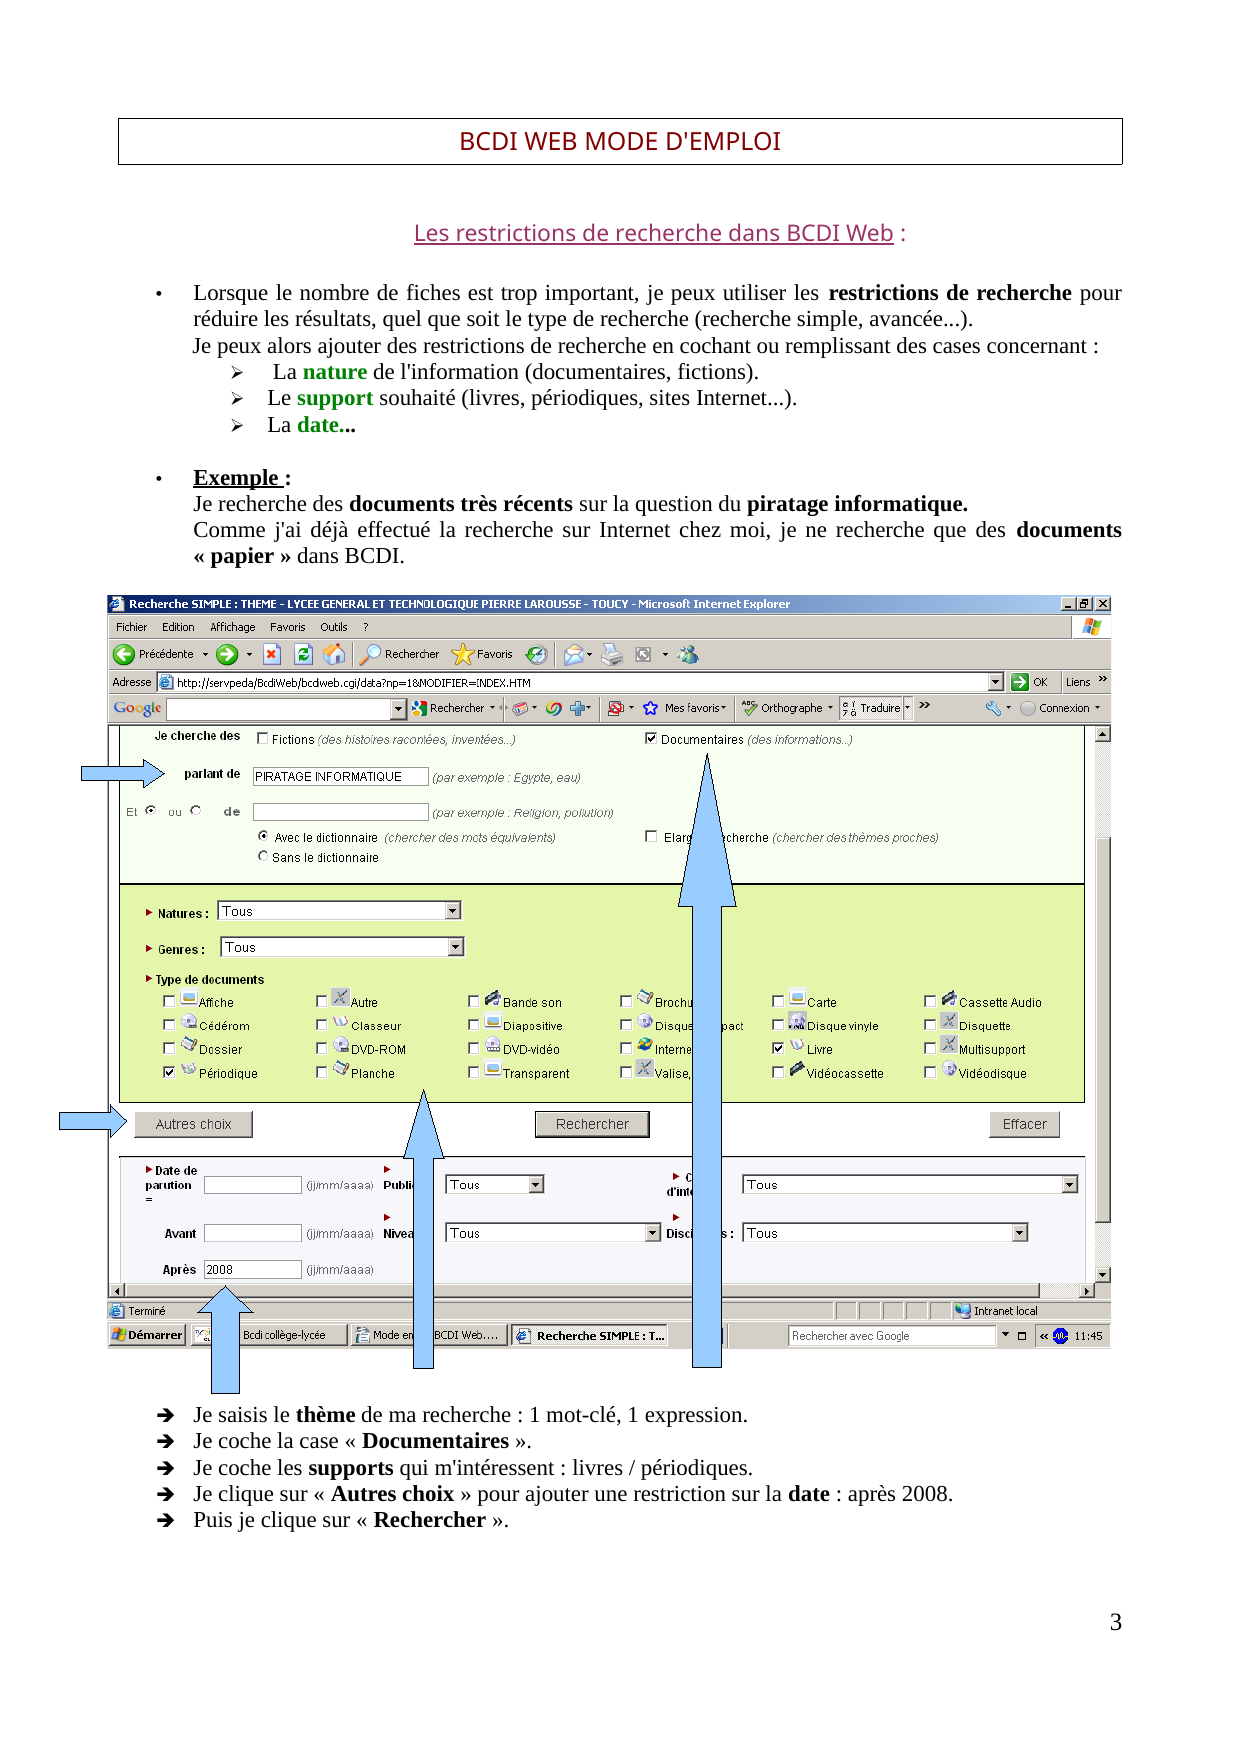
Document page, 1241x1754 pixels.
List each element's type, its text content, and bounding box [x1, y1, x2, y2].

picture [107, 595, 1112, 1349]
list Exemple : [156, 463, 1122, 490]
list Je recherche des documents très récents sur la question du piratage informatique. [156, 490, 1122, 516]
list Comme j'ai déjà effectué la recherche sur Internet chez moi, je ne recherche que des documents « papier » dans BCDI. [156, 516, 1122, 569]
list La nature de l'information (documentaires, fictions). [229, 358, 1122, 384]
list Je clique sur « Autres choix » pour ajouter une restriction sur la date : après 2008. [156, 1480, 1122, 1506]
list Le support souhaité (livres, périodiques, sites Internet...). [229, 384, 1122, 411]
text Les restrictions de recherche dans BCDI Web : [118, 217, 1122, 248]
list Je coche les supports qui m'intéressent : livres / périodiques. [156, 1453, 1122, 1480]
table_header BCDI WEB MODE D'EMPLOI [119, 119, 1122, 164]
list Lorsque le nombre de fiches est trop important, je peux utiliser les restrictions de recherche pour réduire les résultats, quel que soit le type de recherche (recherche simple, avancée...). [156, 279, 1122, 332]
list Je coche la case « Documentaires ». [156, 1427, 1122, 1453]
list Je saisis le thème de ma recherche : 1 mot-clé, 1 expression. [156, 1401, 1122, 1427]
list Puis je clique sur « Rechercher ». [156, 1506, 1122, 1533]
text Je peux alors ajouter des restrictions de recherche en cochant ou remplissant des cases concernant : [118, 332, 1122, 358]
list La date... [229, 411, 1122, 437]
